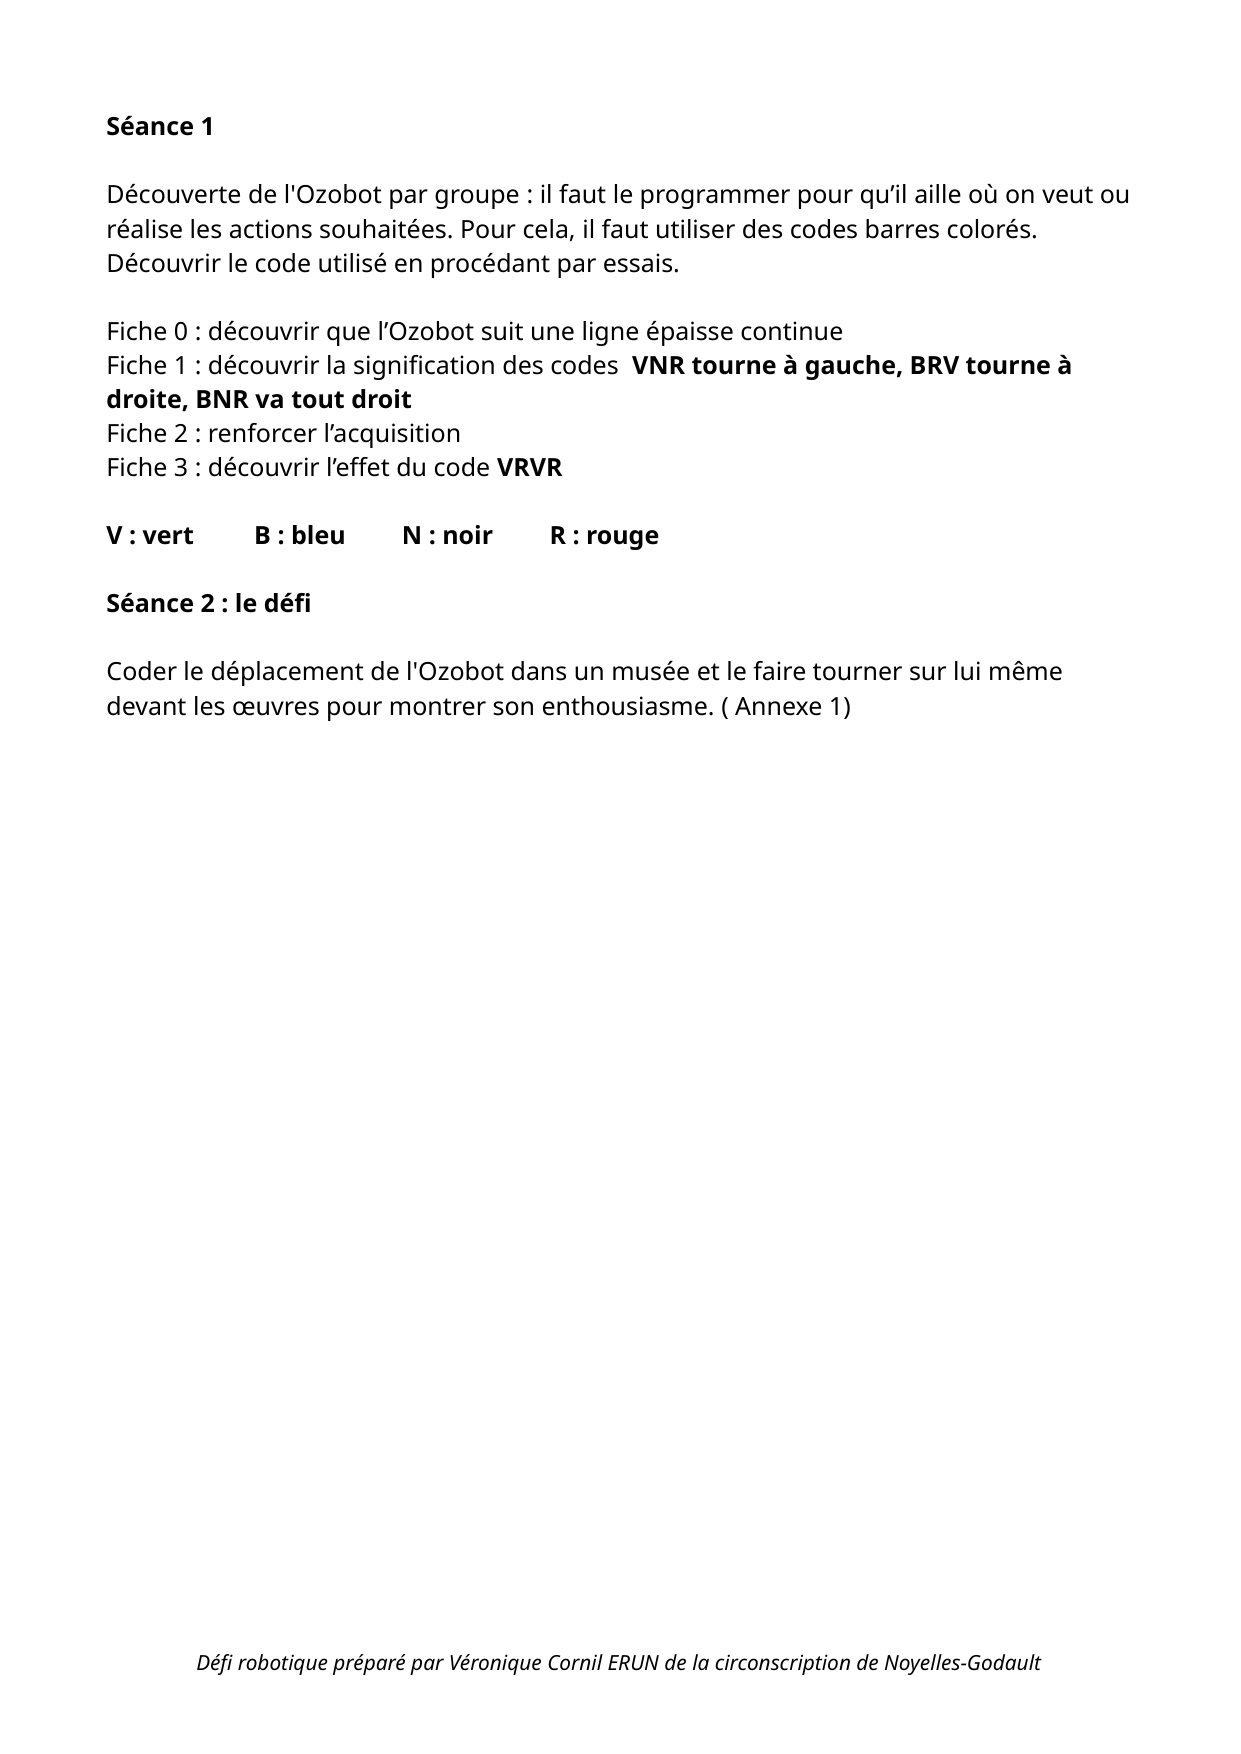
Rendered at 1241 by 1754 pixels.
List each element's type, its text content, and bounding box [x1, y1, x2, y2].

text Fiche 0 : découvrir que l’Ozobot suit une ligne épaisse continue [106, 313, 1134, 347]
text Fiche 1 : découvrir la signification des codes VNR tourne à gauche, BRV tourne à droite, BNR va tout droit [106, 347, 1134, 416]
text Découvrir le code utilisé en procédant par essais. [106, 245, 1134, 279]
text V : vert B : bleu N : noir R : rouge [106, 518, 1134, 552]
text Fiche 2 : renforcer l’acquisition [106, 416, 1134, 450]
text Fiche 3 : découvrir l’effet du code VRVR [106, 450, 1134, 484]
text Séance 2 : le défi [106, 586, 1134, 620]
text Coder le déplacement de l'Ozobot dans un musée et le faire tourner sur lui même devant les œuvres pour montrer son enthousiasme. ( Annexe 1) [106, 654, 1134, 722]
text Découverte de l'Ozobot par groupe : il faut le programmer pour qu’il aille où on veut ou réalise les actions souhaitées. Pour cela, il faut utiliser des codes barres colorés. [106, 177, 1134, 245]
text Séance 1 [106, 109, 1134, 143]
